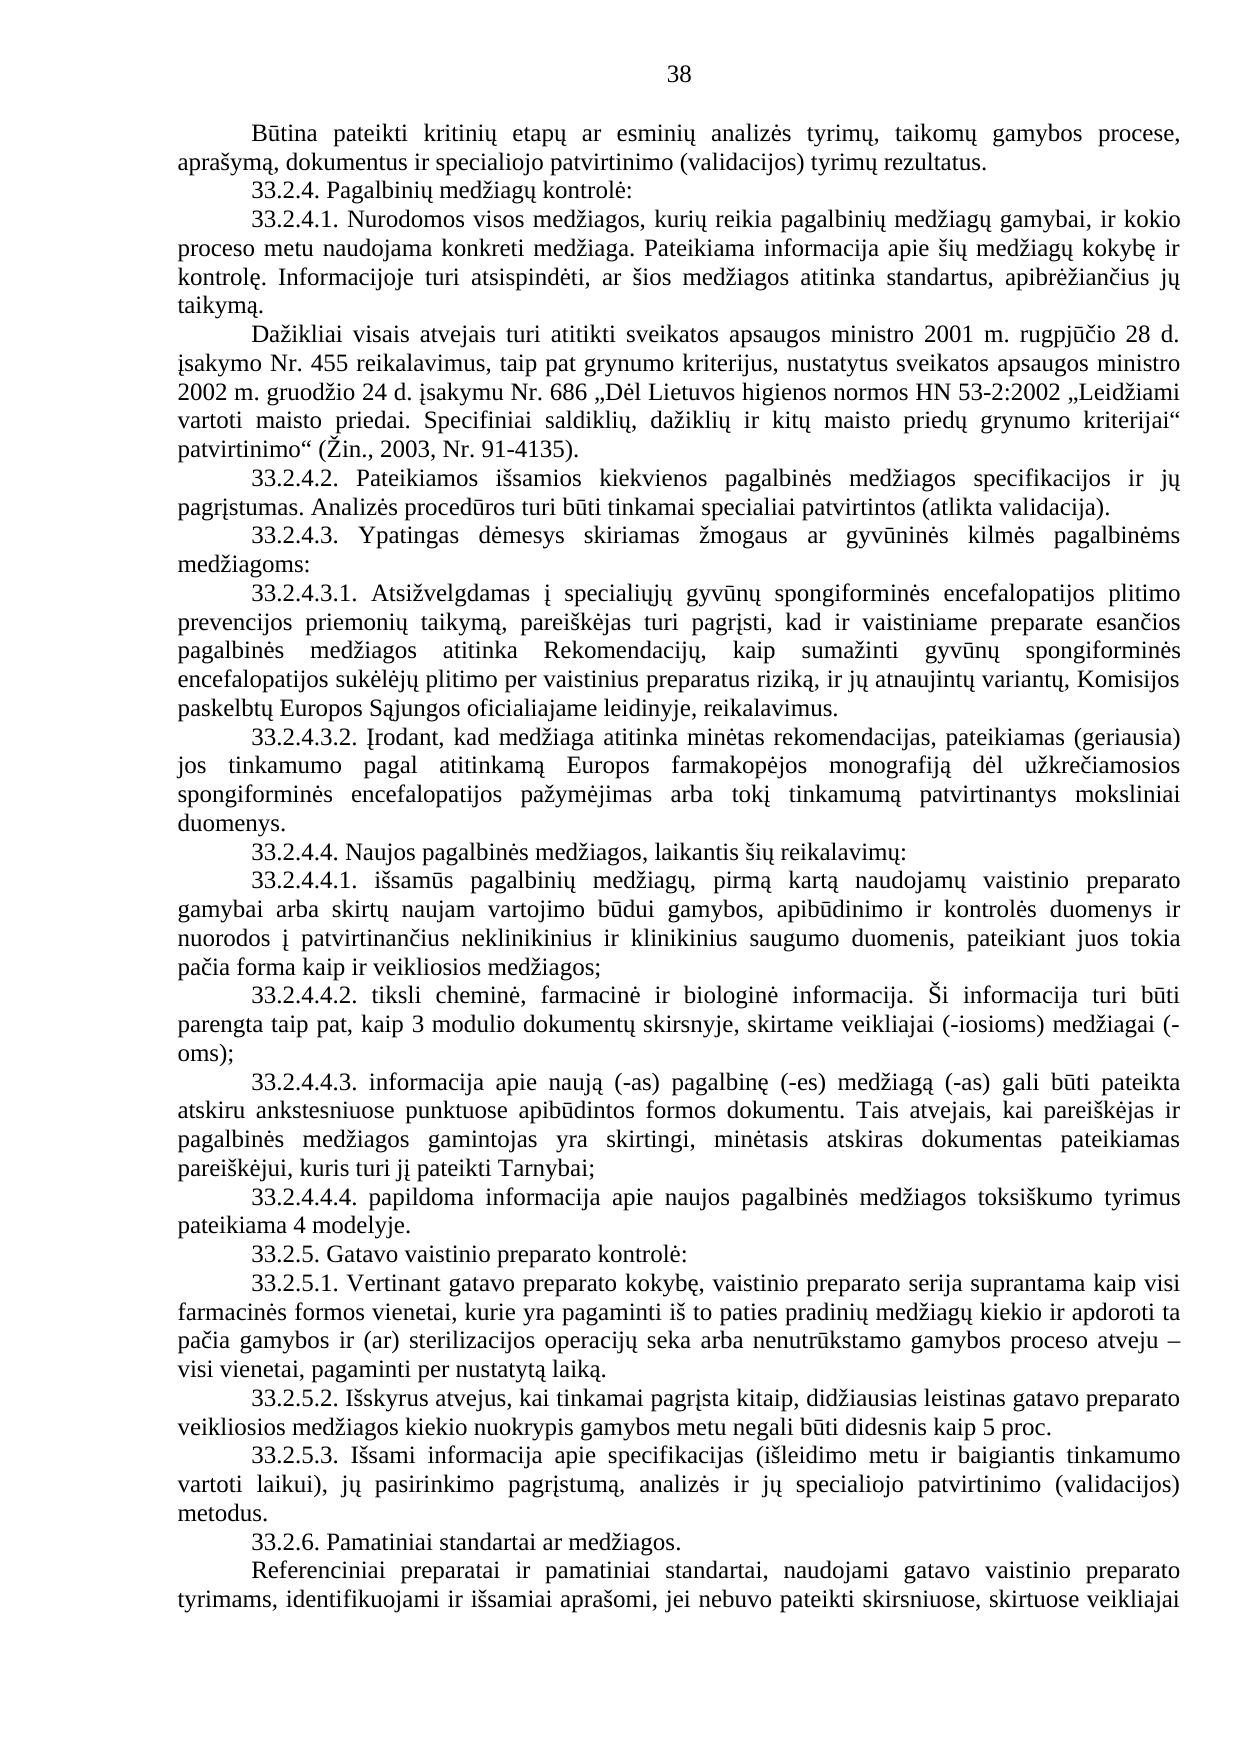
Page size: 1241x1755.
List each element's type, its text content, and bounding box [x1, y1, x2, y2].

text Būtina pateikti kritinių etapų ar esminių analizės tyrimų, taikomų gamybos procese, aprašymą, dokumentus ir specialiojo patvirtinimo (validacijos) tyrimų rezultatus. [177, 118, 1181, 176]
text 33.2.4.4.2. tiksli cheminė, farmacinė ir biologinė informacija. Ši informacija turi būti parengta taip pat, kaip 3 modulio dokumentų skirsnyje, skirtame veikliajai (-iosioms) medžiagai (-oms); [177, 981, 1181, 1067]
text 33.2.4. Pagalbinių medžiagų kontrolė: [177, 176, 1181, 204]
text 33.2.4.1. Nurodomos visos medžiagos, kurių reikia pagalbinių medžiagų gamybai, ir kokio proceso metu naudojama konkreti medžiaga. Pateikiama informacija apie šių medžiagų kokybę ir kontrolę. Informacijoje turi atsispindėti, ar šios medžiagos atitinka standartus, apibrėžiančius jų taikymą. [177, 204, 1181, 319]
text 33.2.4.4. Naujos pagalbinės medžiagos, laikantis šių reikalavimų: [177, 837, 1181, 866]
text 33.2.5.2. Išskyrus atvejus, kai tinkamai pagrįsta kitaip, didžiausias leistinas gatavo preparato veikliosios medžiagos kiekio nuokrypis gamybos metu negali būti didesnis kaip 5 proc. [177, 1383, 1181, 1441]
text 33.2.4.3. Ypatingas dėmesys skiriamas žmogaus ar gyvūninės kilmės pagalbinėms medžiagoms: [177, 521, 1181, 578]
text 33.2.4.3.2. Įrodant, kad medžiaga atitinka minėtas rekomendacijas, pateikiamas (geriausia) jos tinkamumo pagal atitinkamą Europos farmakopėjos monografiją dėl užkrečiamosios spongiforminės encefalopatijos pažymėjimas arba tokį tinkamumą patvirtinantys moksliniai duomenys. [177, 722, 1181, 837]
text 33.2.4.4.1. išsamūs pagalbinių medžiagų, pirmą kartą naudojamų vaistinio preparato gamybai arba skirtų naujam vartojimo būdui gamybos, apibūdinimo ir kontrolės duomenys ir nuorodos į patvirtinančius neklinikinius ir klinikinius saugumo duomenis, pateikiant juos tokia pačia forma kaip ir veikliosios medžiagos; [177, 866, 1181, 981]
text Referenciniai preparatai ir pamatiniai standartai, naudojami gatavo vaistinio preparato tyrimams, identifikuojami ir išsamiai aprašomi, jei nebuvo pateikti skirsniuose, skirtuose veikliajai [177, 1556, 1181, 1613]
text 33.2.4.4.3. informacija apie naują (-as) pagalbinę (-es) medžiagą (-as) gali būti pateikta atskiru ankstesniuose punktuose apibūdintos formos dokumentu. Tais atvejais, kai pareiškėjas ir pagalbinės medžiagos gamintojas yra skirtingi, minėtasis atskiras dokumentas pateikiamas pareiškėjui, kuris turi jį pateikti Tarnybai; [177, 1067, 1181, 1182]
text 33.2.4.4.4. papildoma informacija apie naujos pagalbinės medžiagos toksiškumo tyrimus pateikiama 4 modelyje. [177, 1182, 1181, 1239]
text 33.2.4.3.1. Atsižvelgdamas į specialiųjų gyvūnų spongiforminės encefalopatijos plitimo prevencijos priemonių taikymą, pareiškėjas turi pagrįsti, kad ir vaistiniame preparate esančios pagalbinės medžiagos atitinka Rekomendacijų, kaip sumažinti gyvūnų spongiforminės encefalopatijos sukėlėjų plitimo per vaistinius preparatus riziką, ir jų atnaujintų variantų, Komisijos paskelbtų Europos Sąjungos oficialiajame leidinyje, reikalavimus. [177, 578, 1181, 722]
text 33.2.5.3. Išsami informacija apie specifikacijas (išleidimo metu ir baigiantis tinkamumo vartoti laikui), jų pasirinkimo pagrįstumą, analizės ir jų specialiojo patvirtinimo (validacijos) metodus. [177, 1441, 1181, 1527]
text 33.2.4.2. Pateikiamos išsamios kiekvienos pagalbinės medžiagos specifikacijos ir jų pagrįstumas. Analizės procedūros turi būti tinkamai specialiai patvirtintos (atlikta validacija). [177, 463, 1181, 521]
text 33.2.5. Gatavo vaistinio preparato kontrolė: [177, 1239, 1181, 1268]
text 33.2.5.1. Vertinant gatavo preparato kokybę, vaistinio preparato serija suprantama kaip visi farmacinės formos vienetai, kurie yra pagaminti iš to paties pradinių medžiagų kiekio ir apdoroti ta pačia gamybos ir (ar) sterilizacijos operacijų seka arba nenutrūkstamo gamybos proceso atveju – visi vienetai, pagaminti per nustatytą laiką. [177, 1268, 1181, 1383]
text 33.2.6. Pamatiniai standartai ar medžiagos. [177, 1527, 1181, 1556]
text Dažikliai visais atvejais turi atitikti sveikatos apsaugos ministro 2001 m. rugpjūčio 28 d. įsakymo Nr. 455 reikalavimus, taip pat grynumo kriterijus, nustatytus sveikatos apsaugos ministro 2002 m. gruodžio 24 d. įsakymu Nr. 686 „Dėl Lietuvos higienos normos HN 53-2:2002 „Leidžiami vartoti maisto priedai. Specifiniai saldiklių, dažiklių ir kitų maisto priedų grynumo kriterijai“ patvirtinimo“ (Žin., 2003, Nr. 91-4135). [177, 319, 1181, 463]
